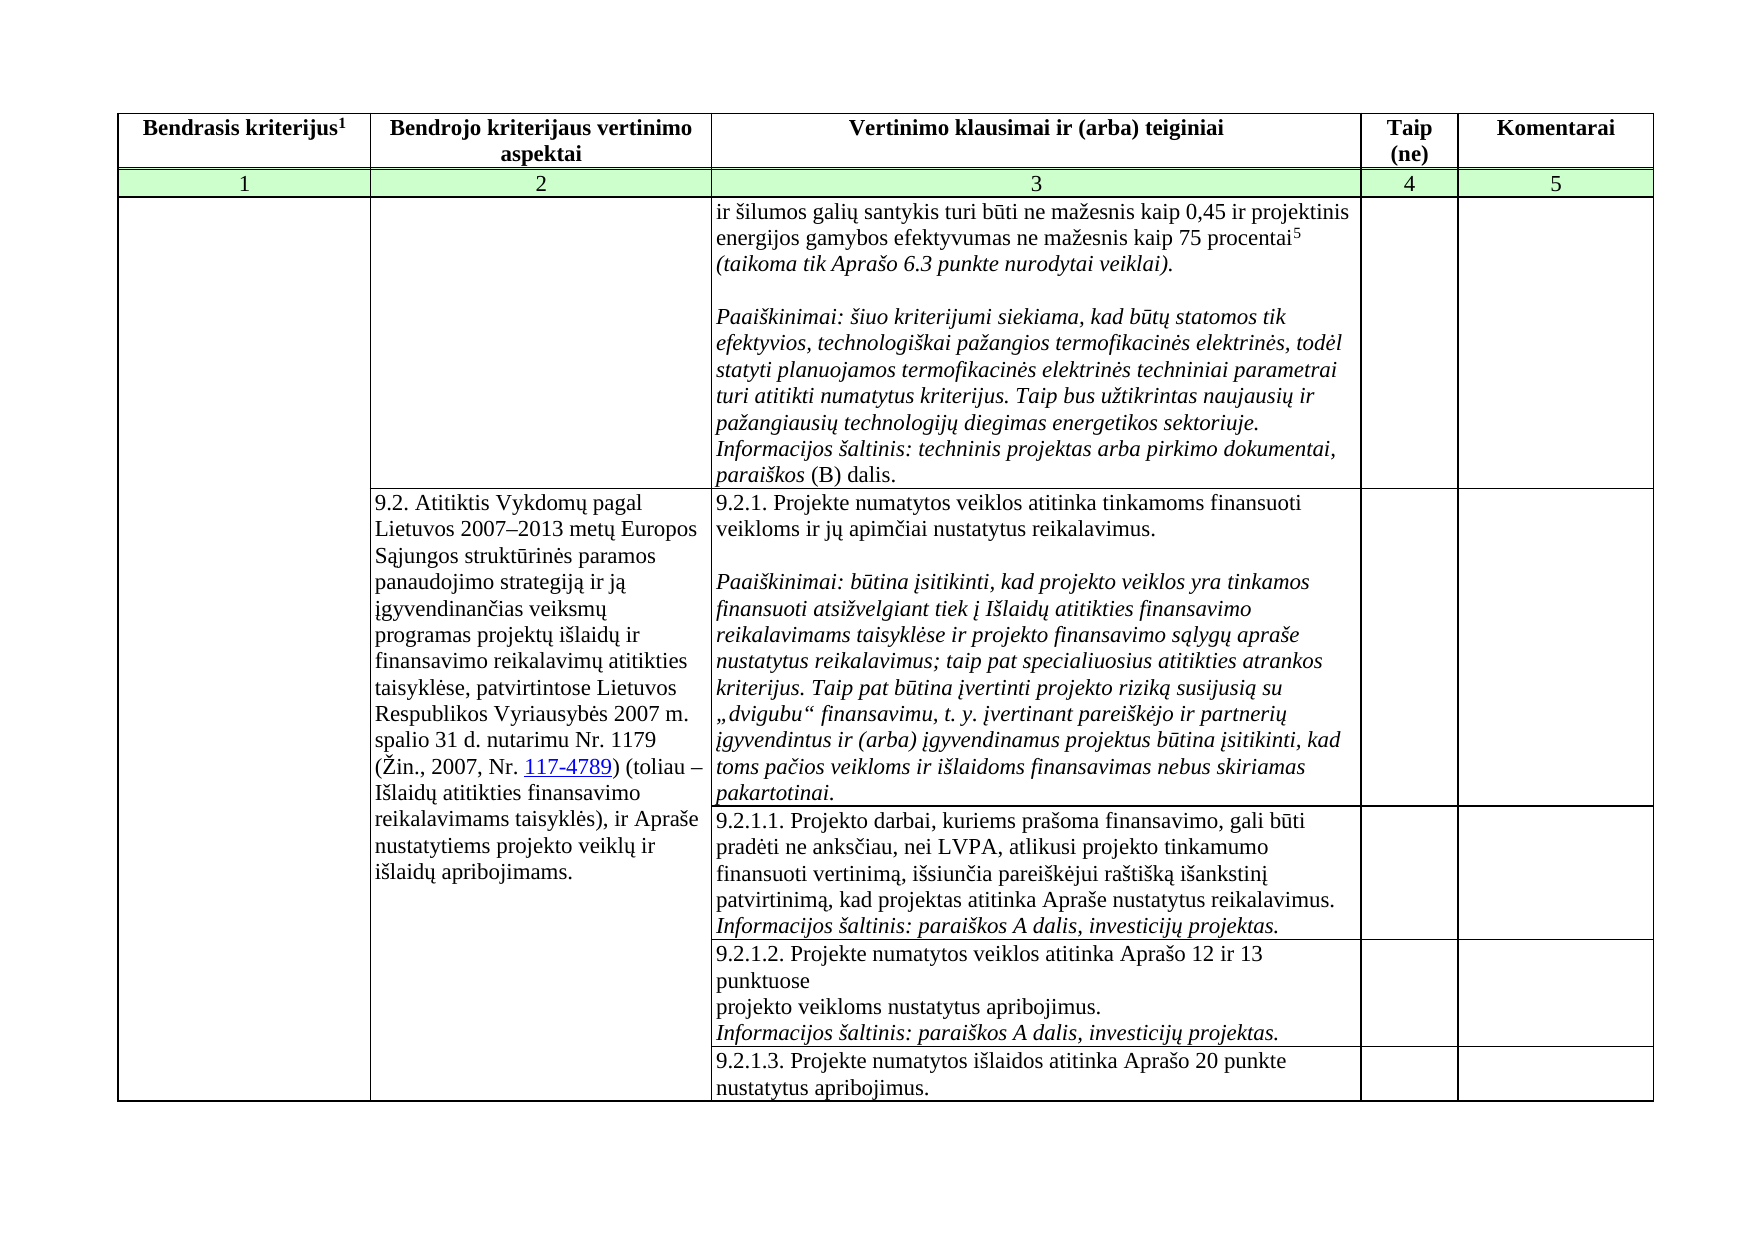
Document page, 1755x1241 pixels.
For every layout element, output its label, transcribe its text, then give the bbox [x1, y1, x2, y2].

table_header Bendrasis kriterijus1 [119, 114, 370, 167]
table_cell [1362, 198, 1457, 488]
table_cell [1362, 940, 1457, 1046]
table_cell 9.2. Atitiktis Vykdomų pagal Lietuvos 2007–2013 metų Europos Sąjungos struktūrinės paramos panaudojimo strategiją ir ją įgyvendinančias veiksmų programas projektų išlaidų ir finansavimo reikalavimų atitikties taisyklėse, patvirtintose Lietuvos Respublikos Vyriausybės 2007 m. spalio 31 d. nutarimu Nr. 1179 (Žin., 2007, Nr. 117-4789) (toliau – Išlaidų atitikties finansavimo reikalavimams taisyklės), ir Apraše nustatytiems projekto veiklų ir išlaidų apribojimams. [371, 489, 711, 1100]
table_cell [1362, 489, 1457, 805]
table_cell 9.2.1. Projekte numatytos veiklos atitinka tinkamoms finansuoti veikloms ir jų apimčiai nustatytus reikalavimus. Paaiškinimai: būtina įsitikinti, kad projekto veiklos yra tinkamos finansuoti atsižvelgiant tiek į Išlaidų atitikties finansavimo reikalavimams taisyklėse ir projekto finansavimo sąlygų apraše nustatytus reikalavimus; taip pat specialiuosius atitikties atrankos kriterijus. Taip pat būtina įvertinti projekto riziką susijusią su „dvigubu“ finansavimu, t. y. įvertinant pareiškėjo ir partnerių įgyvendintus ir (arba) įgyvendinamus projektus būtina įsitikinti, kad toms pačios veikloms ir išlaidoms finansavimas nebus skiriamas pakartotinai. [712, 489, 1360, 805]
table_cell 2 [371, 170, 711, 196]
table_cell [1362, 1047, 1457, 1100]
table_cell 3 [712, 170, 1360, 196]
table_cell 4 [1362, 170, 1457, 196]
table_header Komentarai [1459, 114, 1653, 167]
table_header Taip (ne) [1362, 114, 1457, 167]
table_cell [1459, 1047, 1653, 1100]
table_cell [371, 198, 711, 488]
table_cell 9.2.1.1. Projekto darbai, kuriems prašoma finansavimo, gali būti pradėti ne anksčiau, nei LVPA, atlikusi projekto tinkamumo finansuoti vertinimą, išsiunčia pareiškėjui raštišką išankstinį patvirtinimą, kad projektas atitinka Apraše nustatytus reikalavimus. Informacijos šaltinis: paraiškos A dalis, investicijų projektas. [712, 807, 1360, 939]
table_cell [119, 198, 370, 1100]
table_cell [1362, 807, 1457, 939]
table_cell 1 [119, 170, 370, 196]
table_cell [1459, 807, 1653, 939]
table_header Bendrojo kriterijaus vertinimo aspektai [371, 114, 711, 167]
table_cell [1459, 940, 1653, 1046]
table_cell ir šilumos galių santykis turi būti ne mažesnis kaip 0,45 ir projektinis energijos gamybos efektyvumas ne mažesnis kaip 75 procentai5 (taikoma tik Aprašo 6.3 punkte nurodytai veiklai). Paaiškinimai: šiuo kriterijumi siekiama, kad būtų statomos tik efektyvios, technologiškai pažangios termofikacinės elektrinės, todėl statyti planuojamos termofikacinės elektrinės techniniai parametrai turi atitikti numatytus kriterijus. Taip bus užtikrintas naujausių ir pažangiausių technologijų diegimas energetikos sektoriuje. Informacijos šaltinis: techninis projektas arba pirkimo dokumentai, paraiškos (B) dalis. [712, 198, 1360, 488]
table_header Vertinimo klausimai ir (arba) teiginiai [712, 114, 1360, 167]
table_cell [1459, 198, 1653, 488]
table_cell 9.2.1.3. Projekte numatytos išlaidos atitinka Aprašo 20 punkte nustatytus apribojimus. [712, 1047, 1360, 1100]
table_cell 5 [1459, 170, 1653, 196]
table_cell 9.2.1.2. Projekte numatytos veiklos atitinka Aprašo 12 ir 13 punktuose projekto veikloms nustatytus apribojimus. Informacijos šaltinis: paraiškos A dalis, investicijų projektas. [712, 940, 1360, 1046]
table_cell [1459, 489, 1653, 805]
